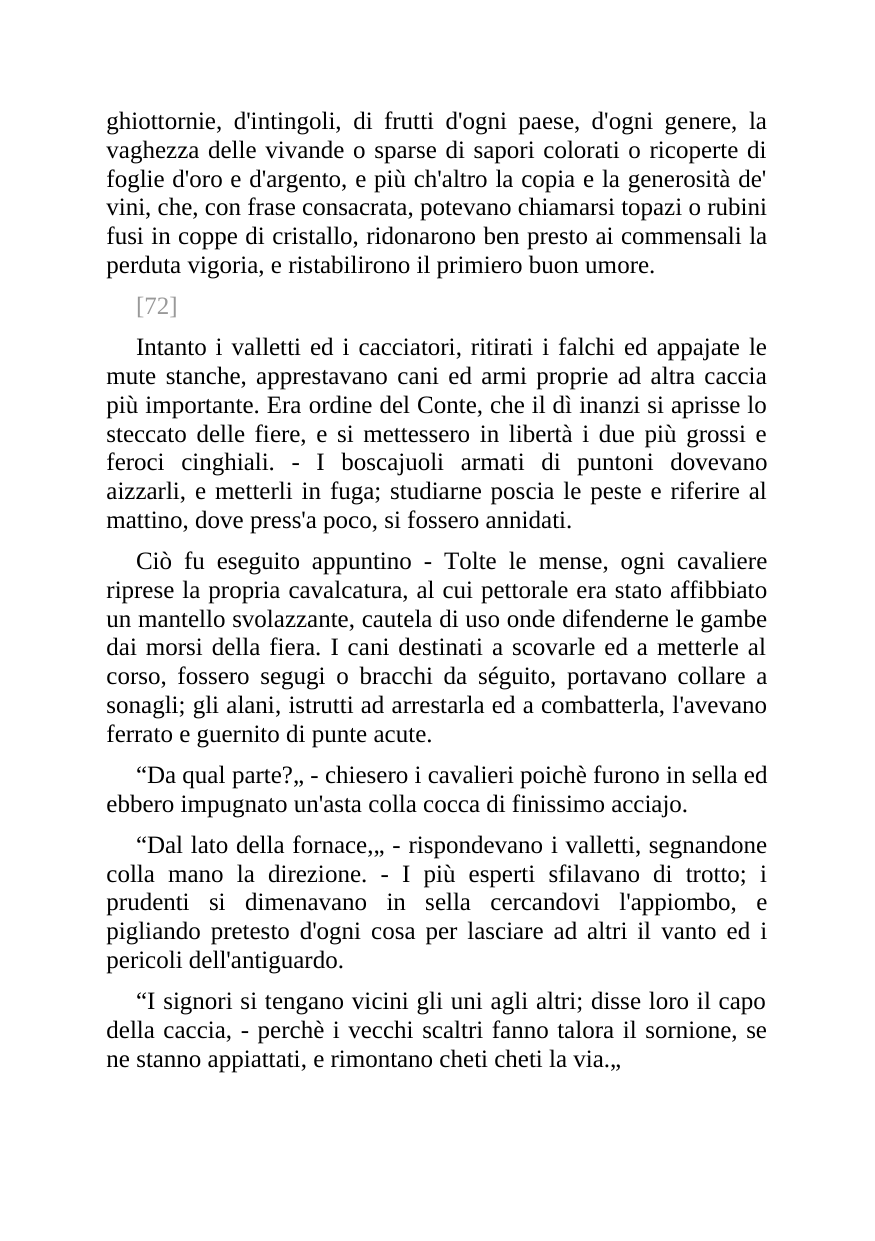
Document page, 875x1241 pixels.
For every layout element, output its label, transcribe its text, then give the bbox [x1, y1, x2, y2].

text [72] [177, 291, 768, 320]
text Ciò fu eseguito appuntino - Tolte le mense, ogni cavaliere riprese la propria cavalcatura, al cui pettorale era stato affibbiato un mantello svolazzante, cautela di uso onde difenderne le gambe dai morsi della fiera. I cani destinati a scovarle ed a metterle al corso, fossero segugi o bracchi da séguito, portavano collare a sonagli; gli alani, istrutti ad arrestarla ed a combatterla, l'avevano ferrato e guernito di punte acute. [106, 546, 768, 747]
text ghiottornie, d'intingoli, di frutti d'ogni paese, d'ogni genere, la vaghezza delle vivande o sparse di sapori colorati o ricoperte di foglie d'oro e d'argento, e più ch'altro la copia e la generosità de' vini, che, con frase consacrata, potevano chiamarsi topazi o rubini fusi in coppe di cristallo, ridonarono ben presto ai commensali la perduta vigoria, e ristabilirono il primiero buon umore. [106, 106, 768, 279]
text “Da qual parte?„ - chiesero i cavalieri poichè furono in sella ed ebbero impugnato un'asta colla cocca di finissimo acciajo. [106, 760, 768, 817]
text “I signori si tengano vicini gli uni agli altri; disse loro il capo della caccia, - perchè i vecchi scaltri fanno talora il sornione, se ne stanno appiattati, e rimontano cheti cheti la via.„ [106, 986, 768, 1072]
text “Dal lato della fornace,„ - rispondevano i valletti, segnandone colla mano la direzione. - I più esperti sfilavano di trotto; i prudenti si dimenavano in sella cercandovi l'appiombo, e pigliando pretesto d'ogni cosa per lasciare ad altri il vanto ed i pericoli dell'antiguardo. [106, 830, 768, 974]
text [72] [106, 291, 136, 320]
text Intanto i valletti ed i cacciatori, ritirati i falchi ed appajate le mute stanche, apprestavano cani ed armi proprie ad altra caccia più importante. Era ordine del Conte, che il dì inanzi si aprisse lo steccato delle fiere, e si mettessero in libertà i due più grossi e feroci cinghiali. - I boscajuoli armati di puntoni dovevano aizzarli, e metterli in fuga; studiarne poscia le peste e riferire al mattino, dove press'a poco, si fossero annidati. [106, 332, 768, 534]
